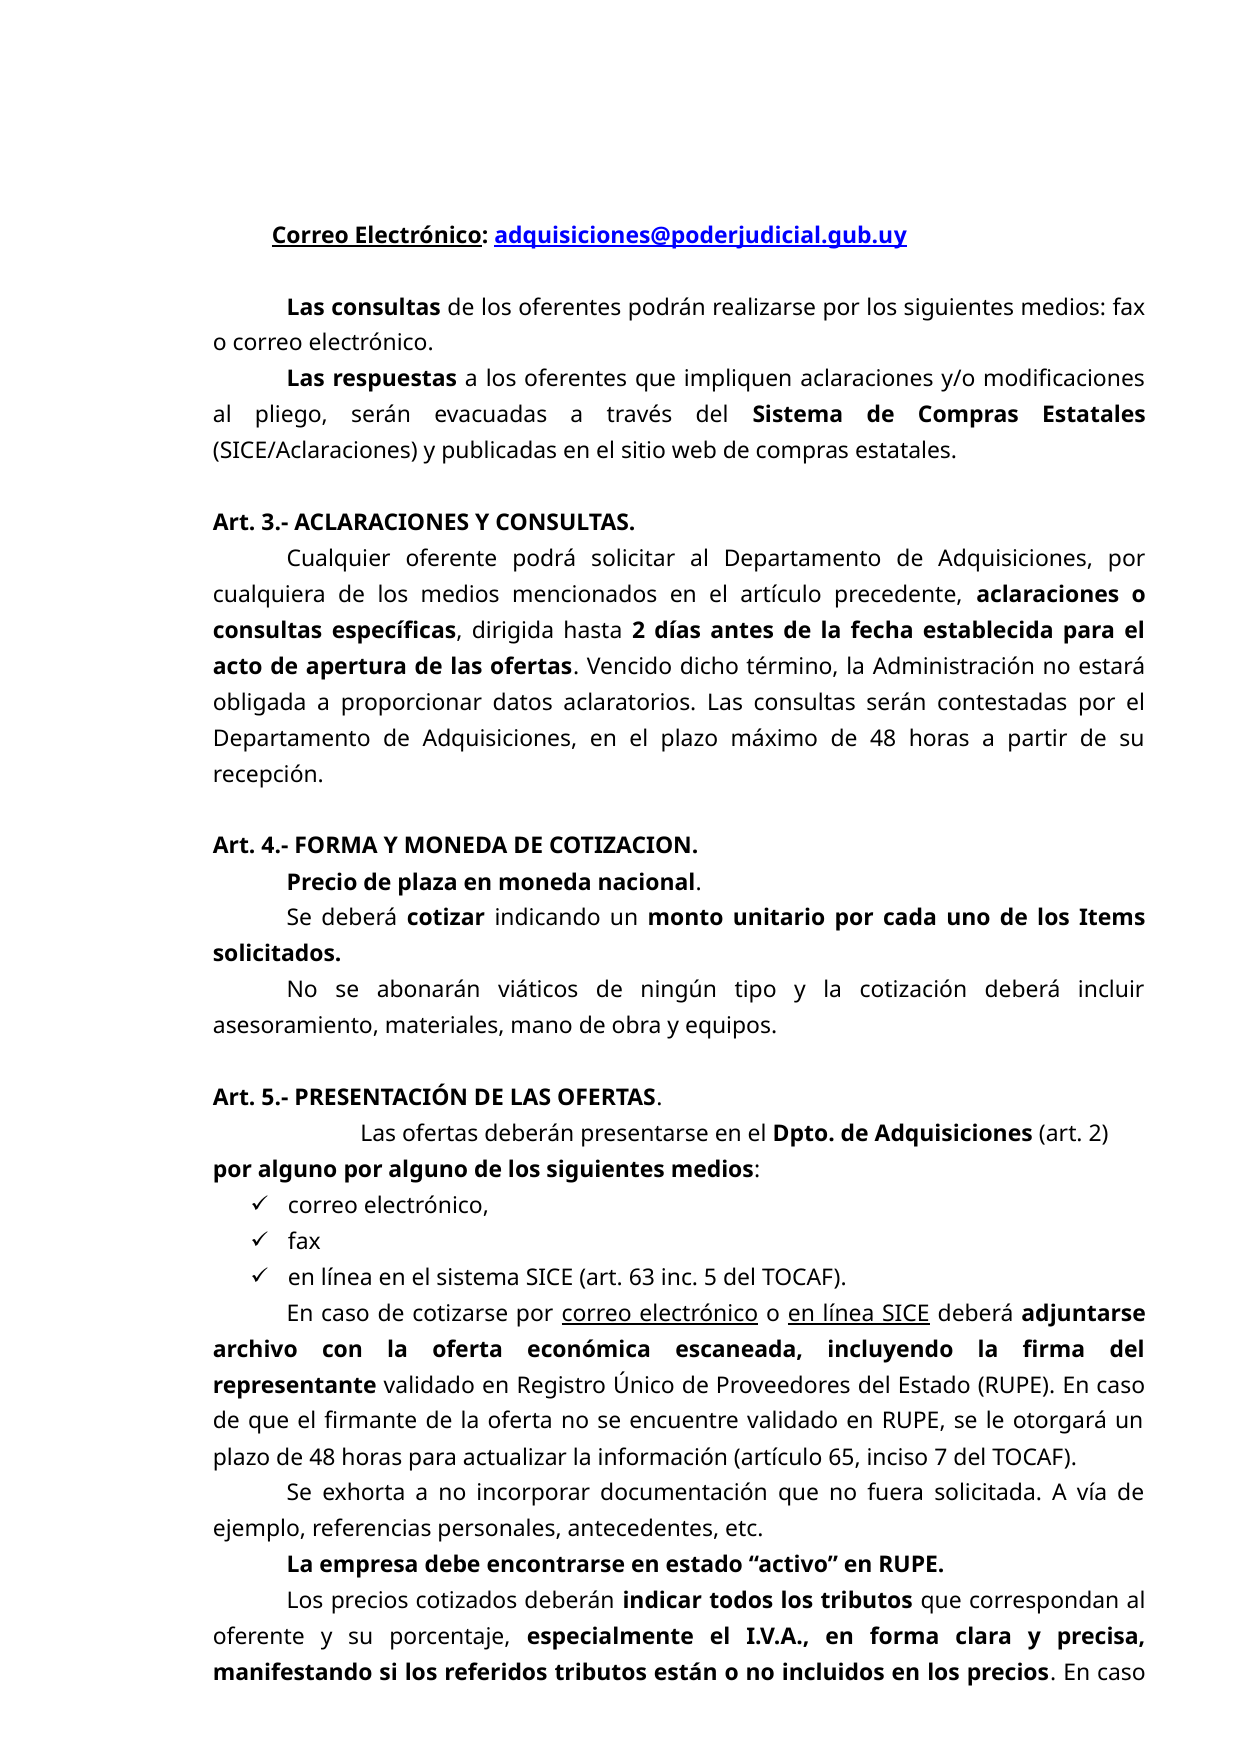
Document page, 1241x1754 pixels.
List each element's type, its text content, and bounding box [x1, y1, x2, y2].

text Las respuestas a los oferentes que impliquen aclaraciones y/o modificaciones al pliego, serán evacuadas a través del Sistema de Compras Estatales (SICE/Aclaraciones) y publicadas en el sitio web de compras estatales. [213, 362, 1146, 465]
text Art. 4.- FORMA Y MONEDA DE COTIZACION. [213, 829, 1146, 861]
list en línea en el sistema SICE (art. 63 inc. 5 del TOCAF). [250, 1261, 1146, 1292]
text No se abonarán viáticos de ningún tipo y la cotización deberá incluir asesoramiento, materiales, mano de obra y equipos. [213, 973, 1146, 1040]
text Art. 5.- PRESENTACIÓN DE LAS OFERTAS. [213, 1081, 1146, 1112]
text Las ofertas deberán presentarse en el Dpto. de Adquisiciones (art. 2) por alguno por alguno de los siguientes medios: [213, 1117, 1146, 1184]
subtitle Art. 3.- ACLARACIONES Y CONSULTAS. [213, 506, 1146, 537]
list fax [250, 1225, 1146, 1256]
text Cualquier oferente podrá solicitar al Departamento de Adquisiciones, por cualquiera de los medios mencionados en el artículo precedente, aclaraciones o consultas específicas, dirigida hasta 2 días antes de la fecha establecida para el acto de apertura de las ofertas. Vencido dicho término, la Administración no estará obligada a proporcionar datos aclaratorios. Las consultas serán contestadas por el Departamento de Adquisiciones, en el plazo máximo de 48 horas a partir de su recepción. [213, 542, 1146, 789]
text La empresa debe encontrarse en estado “activo” en RUPE. [213, 1548, 1146, 1579]
text Los precios cotizados deberán indicar todos los tributos que correspondan al oferente y su porcentaje, especialmente el I.V.A., en forma clara y precisa, manifestando si los referidos tributos están o no incluidos en los precios. En caso [213, 1584, 1146, 1687]
text Se exhorta a no incorporar documentación que no fuera solicitada. A vía de ejemplo, referencias personales, antecedentes, etc. [213, 1476, 1146, 1543]
text En caso de cotizarse por correo electrónico o en línea SICE deberá adjuntarse archivo con la oferta económica escaneada, incluyendo la firma del representante validado en Registro Único de Proveedores del Estado (RUPE). En caso de que el firmante de la oferta no se encuentre validado en RUPE, se le otorgará un plazo de 48 horas para actualizar la información (artículo 65, inciso 7 del TOCAF). [213, 1297, 1146, 1472]
text Correo Electrónico: adquisiciones@poderjudicial.gub.uy [213, 218, 1146, 250]
list correo electrónico, [250, 1189, 1146, 1220]
text Las consultas de los oferentes podrán realizarse por los siguientes medios: fax o correo electrónico. [213, 290, 1146, 358]
text Se deberá cotizar indicando un monto unitario por cada uno de los Items solicitados. [213, 901, 1146, 968]
text Precio de plaza en moneda nacional. [213, 865, 1146, 897]
